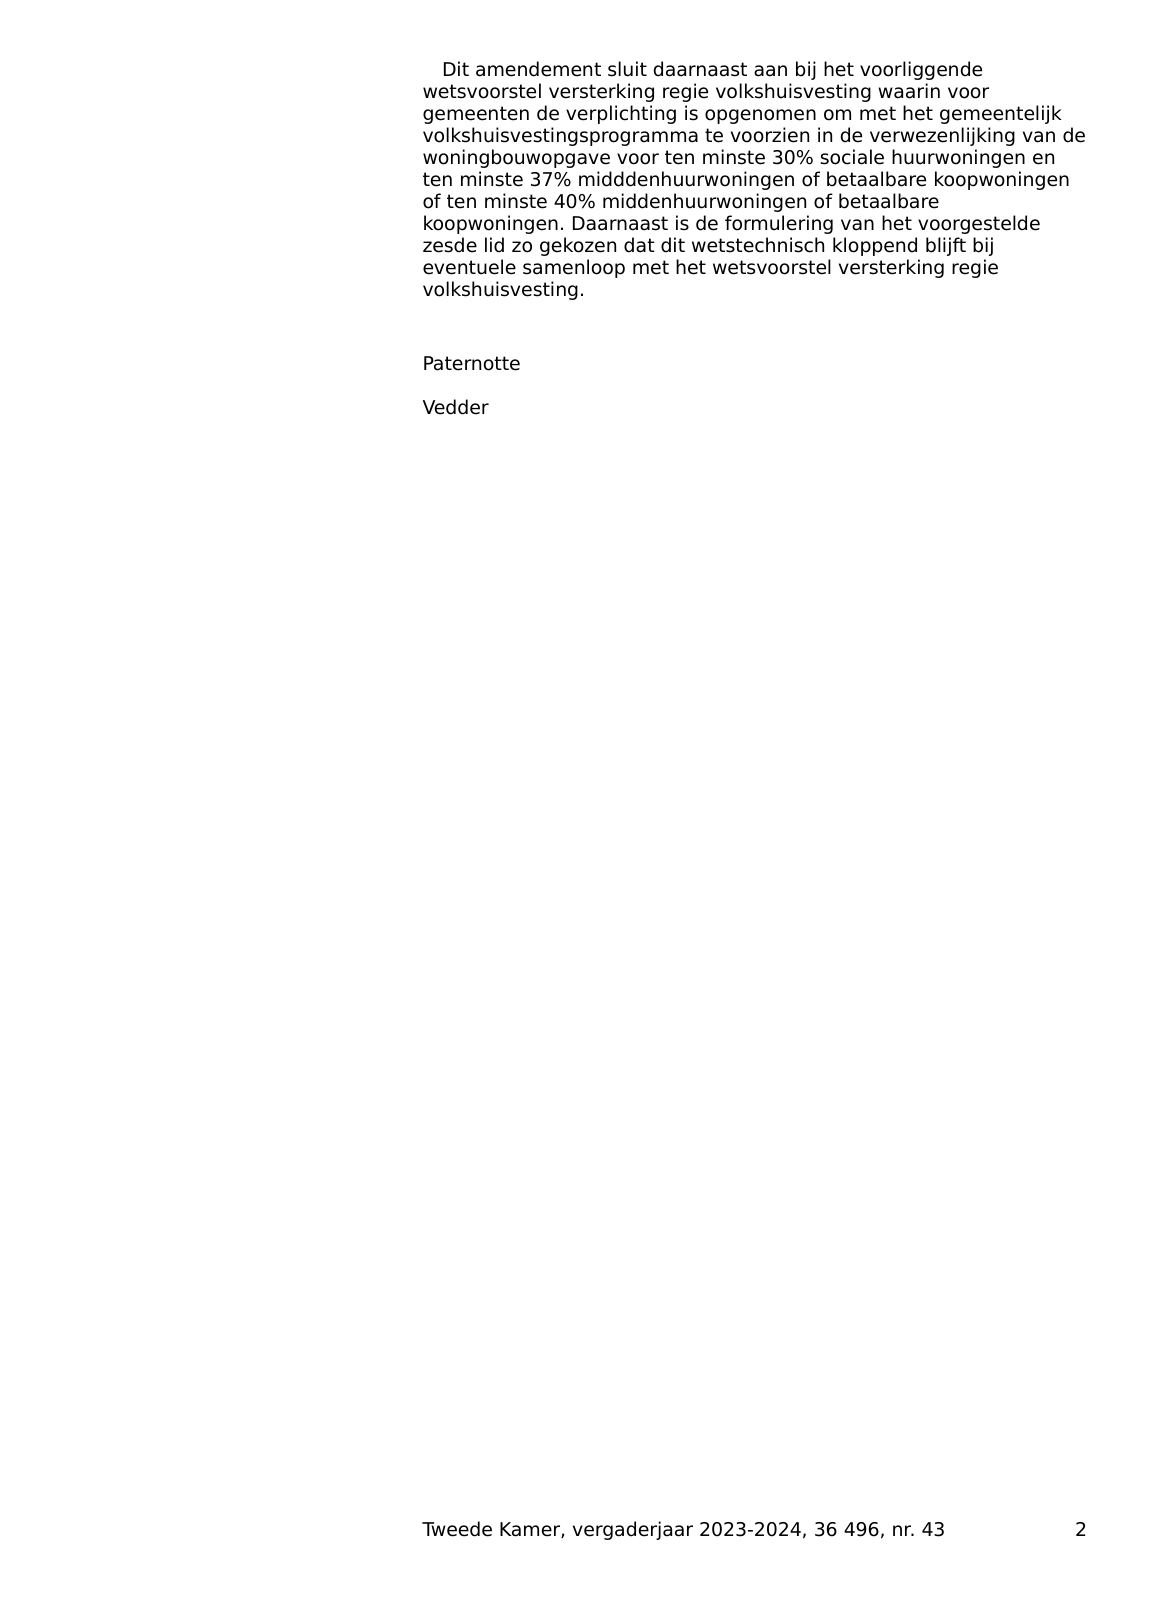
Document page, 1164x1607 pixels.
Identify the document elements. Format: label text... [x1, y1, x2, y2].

text Paternotte Vedder [422, 331, 1087, 419]
text Dit amendement sluit daarnaast aan bij het voorliggende wetsvoorstel versterking regie volkshuisvesting waarin voor gemeenten de verplichting is opgenomen om met het gemeentelijk volkshuisvestingsprogramma te voorzien in de verwezenlijking van de woningbouwopgave voor ten minste 30% sociale huurwoningen en ten minste 37% midddenhuurwoningen of betaalbare koopwoningen of ten minste 40% middenhuurwoningen of betaalbare koopwoningen. Daarnaast is de formulering van het voorgestelde zesde lid zo gekozen dat dit wetstechnisch kloppend blijft bij eventuele samenloop met het wetsvoorstel versterking regie volkshuisvesting. [422, 59, 1087, 301]
